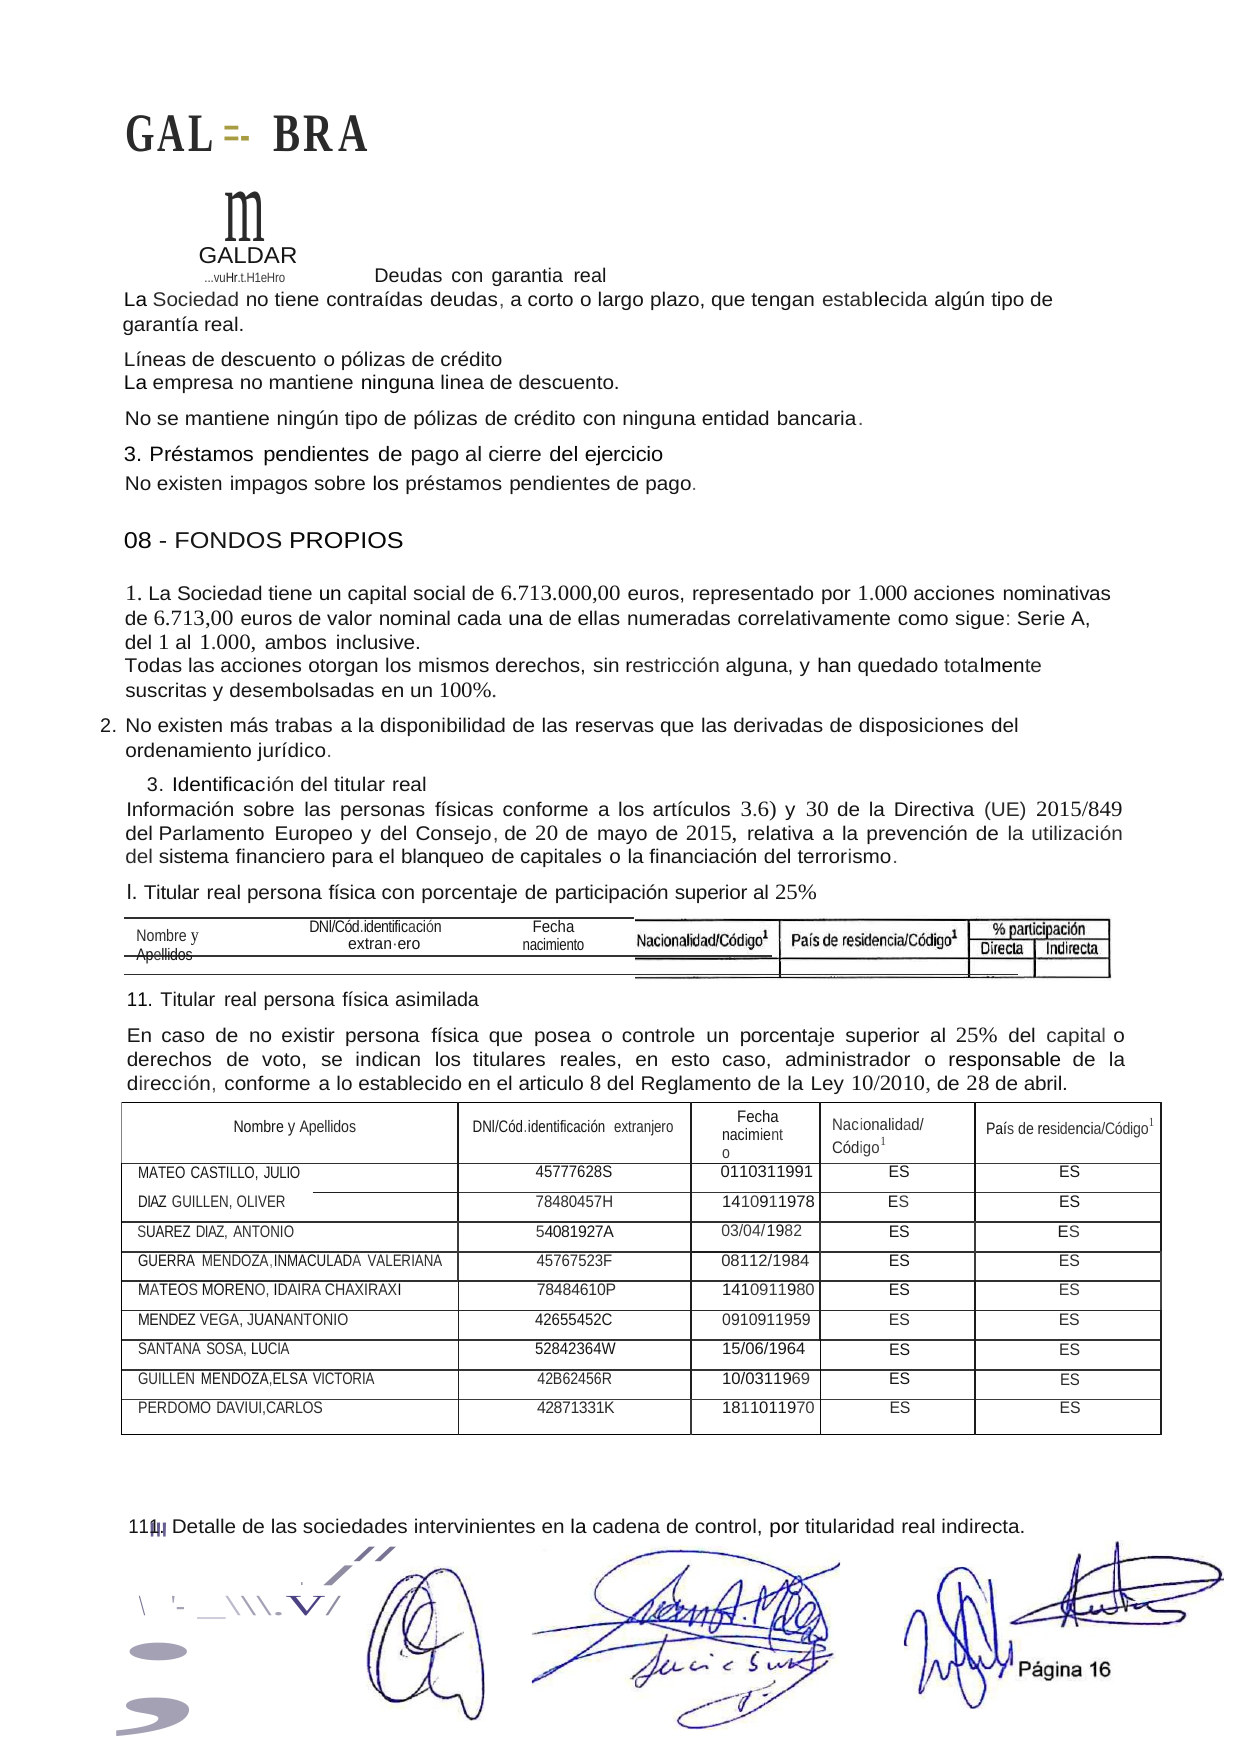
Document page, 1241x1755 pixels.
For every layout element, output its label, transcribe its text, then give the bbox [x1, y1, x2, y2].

text GALDAR [198, 246, 1236, 268]
text // [353, 1549, 531, 1564]
text ...vuHr.t.H1eHro Deudas con garantia real [204, 268, 1236, 286]
table_cell SUAREZ DIAZ, ANTONIO [122, 1223, 457, 1251]
text La empresa no mantiene ninguna linea de descuento. [124, 371, 1236, 394]
table_cell 1811011970 [692, 1400, 820, 1434]
table_cell [313, 1193, 457, 1221]
table_cell ES [821, 1282, 974, 1310]
table_cell ES [976, 1164, 1160, 1192]
text En caso de no existir persona física que posea o controle un porcentaje superior al 25% del capital o derechos de voto, se indican los titulares reales, en esto caso, administrador o responsable de la dirección, conforme a lo establecido en el articulo 8 del Reglamento de la Ley 10/2010, de 28 de abril. [127, 1023, 1126, 1095]
table_cell ES [976, 1282, 1160, 1310]
text [841, 1590, 903, 1622]
text [485, 1590, 531, 1622]
table_header País de residencia/Código1 [976, 1103, 1160, 1162]
table_cell 03/04/1982 [692, 1223, 819, 1251]
table_cell MATEOS MORENO, IDAIRA CHAXIRAXI [122, 1282, 458, 1310]
table_cell GUILLEN MENDOZA,ELSA VICTORIA [122, 1371, 458, 1398]
text 08 - FONDOS PROPIOS [124, 527, 1236, 553]
table_cell 78484610P [459, 1282, 690, 1310]
table_cell 08112/1984 [692, 1253, 819, 1280]
text GAL =- BRA [125, 101, 1236, 163]
table_cell 45777628S [459, 1164, 690, 1192]
table_cell ES [821, 1341, 974, 1369]
table_cell ES [976, 1371, 1160, 1398]
text . / [299, 1564, 531, 1590]
table_header Nacionalidad/Código1 [821, 1103, 974, 1162]
table_cell ES [821, 1371, 974, 1398]
table_cell ES [821, 1193, 974, 1221]
text m [224, 157, 266, 262]
table_cell ES [976, 1400, 1160, 1434]
text [841, 1564, 903, 1590]
text ; [91, 1594, 227, 1744]
table_cell 0110311991 [692, 1164, 819, 1192]
table_cell 10/0311969 [692, 1371, 820, 1398]
table_cell MATEO CASTILLO, JULIO DIAZ GUILLEN, OLIVER [122, 1164, 313, 1221]
table_cell 42655452C [459, 1311, 690, 1339]
table_cell ES [976, 1223, 1160, 1251]
table_cell 1410911980 [692, 1282, 819, 1310]
list Identificación del titular real [147, 774, 1236, 796]
table_cell ES [976, 1253, 1160, 1280]
text Líneas de descuento o pólizas de crédito [124, 348, 1236, 371]
table_cell 1410911978 [692, 1193, 819, 1221]
text \ '- _\\\.V/ [139, 1590, 366, 1622]
table_cell ES [976, 1341, 1160, 1369]
text [841, 1549, 903, 1564]
table_cell 45767523F [459, 1253, 690, 1280]
text [1224, 1590, 1236, 1622]
text [1224, 1564, 1236, 1590]
table_cell 15/06/1964 [692, 1341, 820, 1369]
text l. Titular real persona física con porcentaje de participación superior al 25% [127, 879, 1236, 904]
text Todas las acciones otorgan los mismos derechos, sin restricción alguna, y han quedado totalmente suscritas y desembolsadas en un 100%. [124, 654, 1112, 702]
text No existen impagos sobre los préstamos pendientes de pago. [124, 471, 1236, 494]
table_cell 52842364W [459, 1341, 690, 1369]
text "' [149, 1515, 170, 1580]
list No existen más trabas a la disponibilidad de las reservas que las derivadas de disposiciones del ordenamiento jurídico. [100, 714, 1034, 761]
text No se mantiene ningún tipo de pólizas de crédito con ninguna entidad bancaria. [124, 407, 1236, 430]
table_cell [313, 1164, 457, 1192]
text Información sobre las personas físicas conforme a los artículos 3.6) y 30 de la Directiva (UE) 2015/849 del Parlamento Europeo y del Consejo, de 20 de mayo de 2015, relativa a la prevención de la utilización del sistema financiero para el blanqueo de capitales o la financiación del terrorismo. [125, 797, 1122, 869]
table_cell ES [821, 1164, 974, 1192]
text 11. Titular real persona física asimilada [127, 988, 1236, 1011]
table_cell ES [976, 1311, 1160, 1339]
table_cell 78480457H [459, 1193, 690, 1221]
text 3. Préstamos pendientes de pago al cierre del ejercicio [124, 442, 1236, 466]
table_cell 0910911959 [692, 1311, 819, 1339]
table_cell 42B62456R [459, 1371, 690, 1398]
text La Sociedad no tiene contraídas deudas, a corto o largo plazo, que tengan establecida algún tipo de garantía real. [122, 288, 1112, 336]
table_cell GUERRA MENDOZA,INMACULADA VALERIANA [122, 1253, 457, 1280]
table_header DNl/Cód.identificación extranjero [459, 1103, 690, 1162]
table_cell PERDOMO DAVIUI,CARLOS [122, 1400, 458, 1434]
table_cell MENDEZ VEGA, JUANANTONIO [122, 1311, 458, 1339]
table_cell ES [821, 1223, 974, 1251]
text 1. La Sociedad tiene un capital social de 6.713.000,00 euros, representado por 1.000 acciones nominativas de 6.713,00 euros de valor nominal cada una de ellas numeradas correlativamente como sigue: Serie A, del 1 al 1.000, ambos inclusive. [124, 582, 1118, 654]
table_cell ES [821, 1311, 974, 1339]
text [1224, 1549, 1236, 1564]
table_header Nombre y Apellidos [122, 1103, 457, 1162]
table_cell ES [821, 1253, 974, 1280]
table_cell SANTANA SOSA, LUCIA [122, 1341, 458, 1369]
table_cell ES [976, 1193, 1160, 1221]
table_cell 54081927A [459, 1223, 690, 1251]
text 111. Detalle de las sociedades intervinientes en la cadena de control, por titularidad real indirecta. [170, 1515, 1236, 1537]
table_header Fecha nacimiento [692, 1103, 819, 1162]
table_cell ES [821, 1400, 974, 1434]
table_cell 42871331K [459, 1400, 690, 1434]
